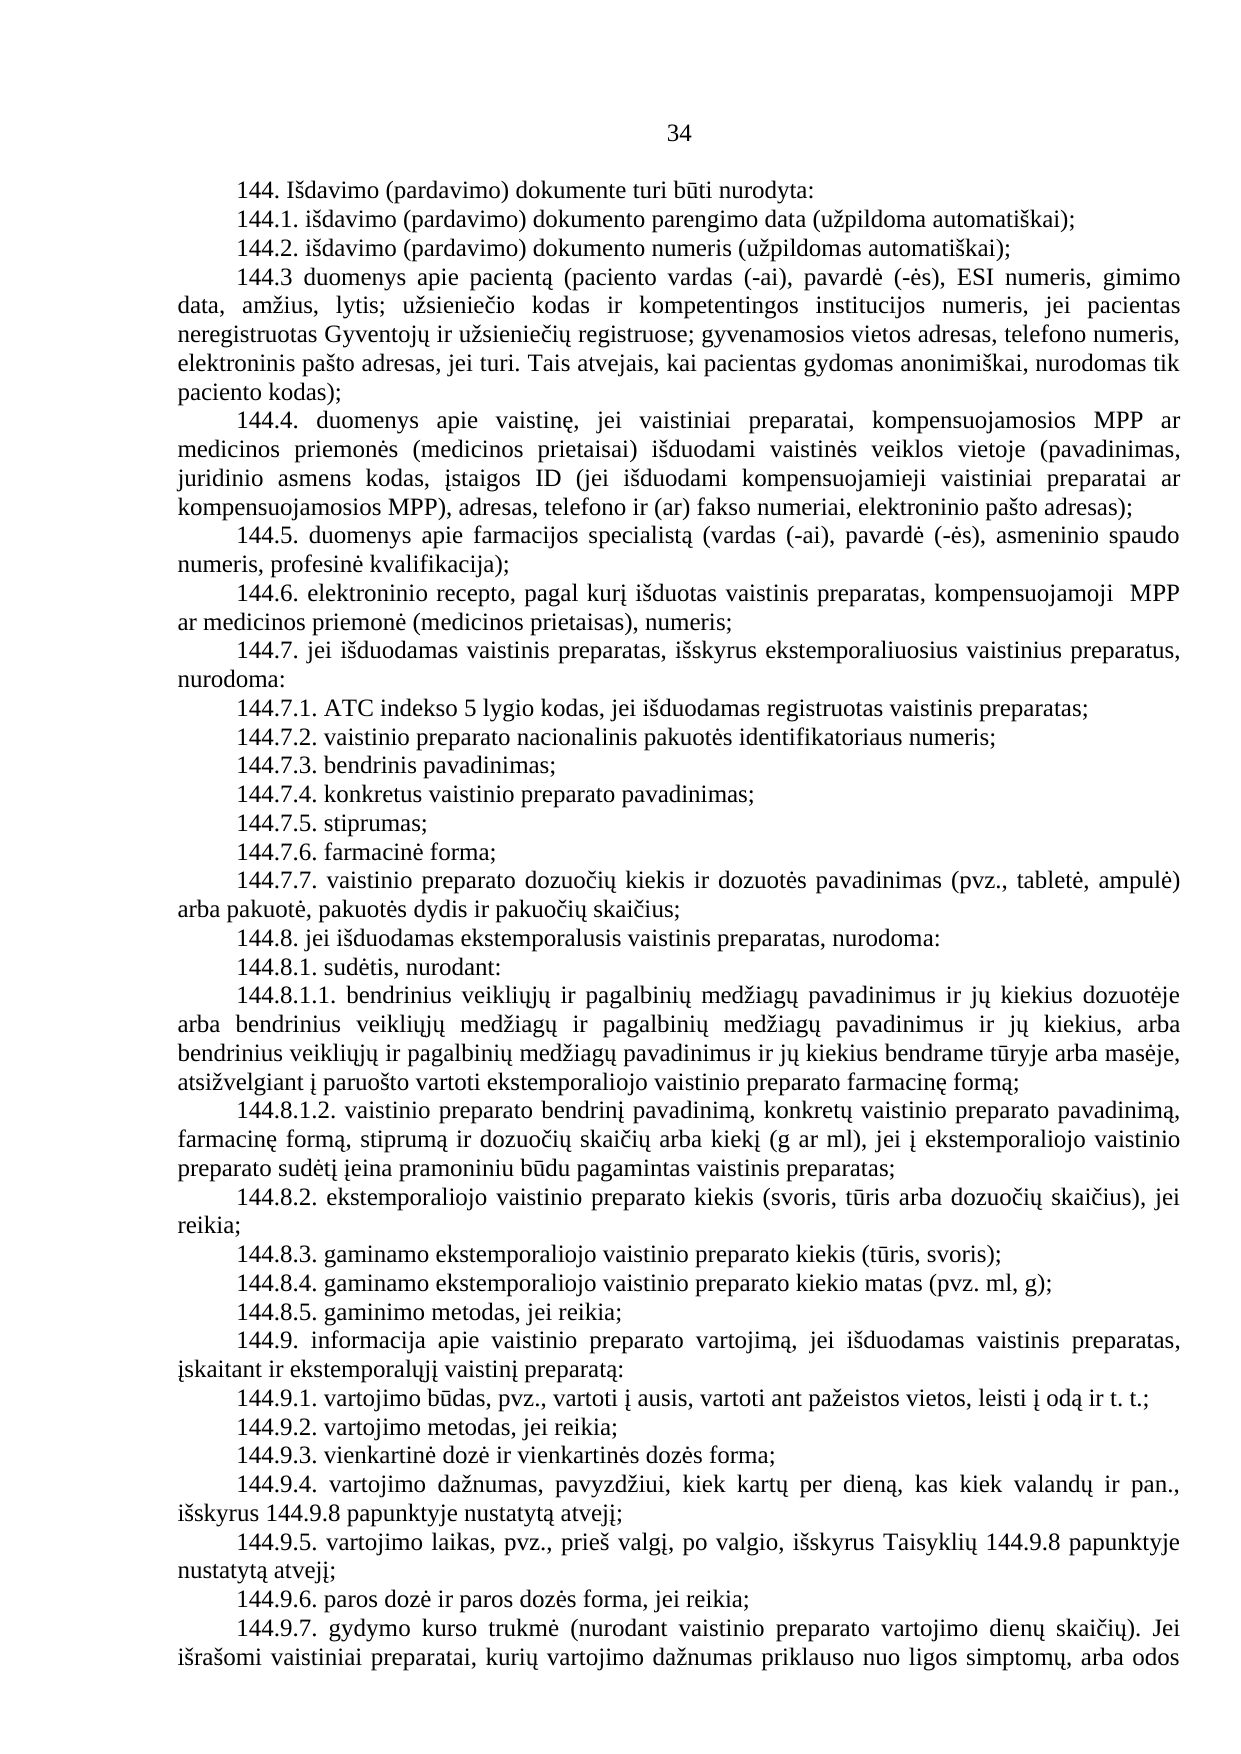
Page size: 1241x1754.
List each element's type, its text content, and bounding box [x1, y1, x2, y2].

text 144.8.2. ekstemporaliojo vaistinio preparato kiekis (svoris, tūris arba dozuočių skaičius), jei reikia; [177, 1182, 1181, 1239]
text 144.9.5. vartojimo laikas, pvz., prieš valgį, po valgio, išskyrus Taisyklių 144.9.8 papunktyje nustatytą atvejį; [177, 1527, 1181, 1584]
text 144.4. duomenys apie vaistinę, jei vaistiniai preparatai, kompensuojamosios MPP ar medicinos priemonės (medicinos prietaisai) išduodami vaistinės veiklos vietoje (pavadinimas, juridinio asmens kodas, įstaigos ID (jei išduodami kompensuojamieji vaistiniai preparatai ar kompensuojamosios MPP), adresas, telefono ir (ar) fakso numeriai, elektroninio pašto adresas); [177, 406, 1181, 521]
text 144.8.3. gaminamo ekstemporaliojo vaistinio preparato kiekis (tūris, svoris); [177, 1239, 1181, 1268]
text 144.8.1.2. vaistinio preparato bendrinį pavadinimą, konkretų vaistinio preparato pavadinimą, farmacinę formą, stiprumą ir dozuočių skaičių arba kiekį (g ar ml), jei į ekstemporaliojo vaistinio preparato sudėtį įeina pramoniniu būdu pagamintas vaistinis preparatas; [177, 1096, 1181, 1182]
text 144.7.2. vaistinio preparato nacionalinis pakuotės identifikatoriaus numeris; [177, 722, 1181, 751]
text 144.6. elektroninio recepto, pagal kurį išduotas vaistinis preparatas, kompensuojamoji MPP ar medicinos priemonė (medicinos prietaisas), numeris; [177, 578, 1181, 636]
text 144.9.4. vartojimo dažnumas, pavyzdžiui, kiek kartų per dieną, kas kiek valandų ir pan., išskyrus 144.9.8 papunktyje nustatytą atvejį; [177, 1469, 1181, 1527]
text 144.9.3. vienkartinė dozė ir vienkartinės dozės forma; [177, 1441, 1181, 1469]
text 144.7.4. konkretus vaistinio preparato pavadinimas; [177, 779, 1181, 808]
text 144.8.5. gaminimo metodas, jei reikia; [177, 1297, 1181, 1326]
text 144.7.1. ATC indekso 5 lygio kodas, jei išduodamas registruotas vaistinis preparatas; [177, 693, 1181, 722]
text 144.7.5. stiprumas; [177, 808, 1181, 837]
text 144.9.1. vartojimo būdas, pvz., vartoti į ausis, vartoti ant pažeistos vietos, leisti į odą ir t. t.; [177, 1383, 1181, 1412]
text 144.9.6. paros dozė ir paros dozės forma, jei reikia; [177, 1584, 1181, 1613]
text 144.8.4. gaminamo ekstemporaliojo vaistinio preparato kiekio matas (pvz. ml, g); [177, 1268, 1181, 1297]
text 144.9.7. gydymo kurso trukmė (nurodant vaistinio preparato vartojimo dienų skaičių). Jei išrašomi vaistiniai preparatai, kurių vartojimo dažnumas priklauso nuo ligos simptomų, arba odos [177, 1613, 1181, 1671]
text 144. Išdavimo (pardavimo) dokumente turi būti nurodyta: [177, 176, 1181, 204]
text 144.1. išdavimo (pardavimo) dokumento parengimo data (užpildoma automatiškai); [177, 204, 1181, 233]
text 144.8.1. sudėtis, nurodant: [177, 952, 1181, 981]
text 144.9. informacija apie vaistinio preparato vartojimą, jei išduodamas vaistinis preparatas, įskaitant ir ekstemporalųjį vaistinį preparatą: [177, 1326, 1181, 1383]
text 144.2. išdavimo (pardavimo) dokumento numeris (užpildomas automatiškai); [177, 233, 1181, 262]
text 144.8. jei išduodamas ekstemporalusis vaistinis preparatas, nurodoma: [177, 923, 1181, 952]
text 144.3 duomenys apie pacientą (paciento vardas (-ai), pavardė (-ės), ESI numeris, gimimo data, amžius, lytis; užsieniečio kodas ir kompetentingos institucijos numeris, jei pacientas neregistruotas Gyventojų ir užsieniečių registruose; gyvenamosios vietos adresas, telefono numeris, elektroninis pašto adresas, jei turi. Tais atvejais, kai pacientas gydomas anonimiškai, nurodomas tik paciento kodas); [177, 262, 1181, 406]
text 144.7.7. vaistinio preparato dozuočių kiekis ir dozuotės pavadinimas (pvz., tabletė, ampulė) arba pakuotė, pakuotės dydis ir pakuočių skaičius; [177, 866, 1181, 923]
text 144.7.6. farmacinė forma; [177, 837, 1181, 866]
text 144.7. jei išduodamas vaistinis preparatas, išskyrus ekstemporaliuosius vaistinius preparatus, nurodoma: [177, 636, 1181, 693]
text 144.9.2. vartojimo metodas, jei reikia; [177, 1412, 1181, 1441]
text 144.7.3. bendrinis pavadinimas; [177, 751, 1181, 779]
text 144.5. duomenys apie farmacijos specialistą (vardas (-ai), pavardė (-ės), asmeninio spaudo numeris, profesinė kvalifikacija); [177, 521, 1181, 578]
text 144.8.1.1. bendrinius veikliųjų ir pagalbinių medžiagų pavadinimus ir jų kiekius dozuotėje arba bendrinius veikliųjų medžiagų ir pagalbinių medžiagų pavadinimus ir jų kiekius, arba bendrinius veikliųjų ir pagalbinių medžiagų pavadinimus ir jų kiekius bendrame tūryje arba masėje, atsižvelgiant į paruošto vartoti ekstemporaliojo vaistinio preparato farmacinę formą; [177, 981, 1181, 1096]
